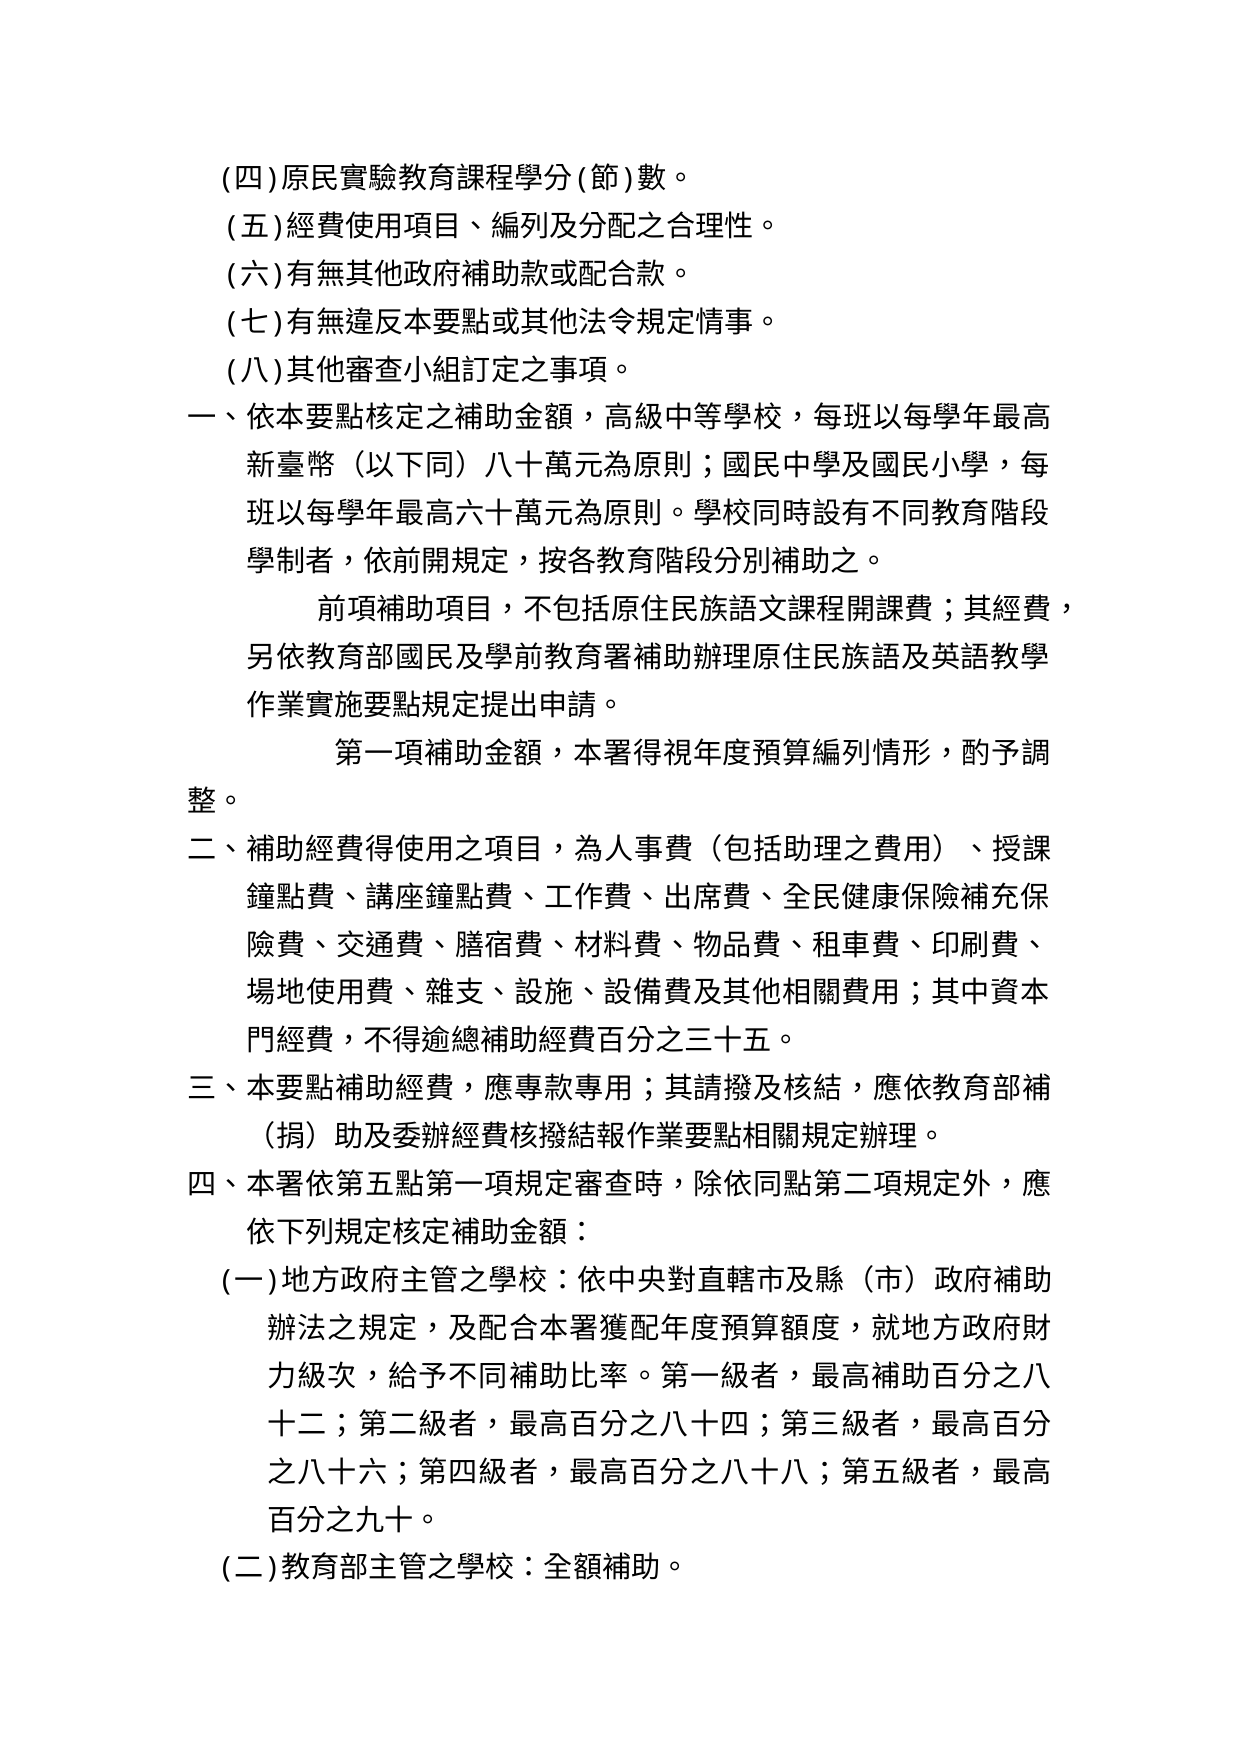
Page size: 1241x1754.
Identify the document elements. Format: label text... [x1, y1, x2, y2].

list 地方政府主管之學校：依中央對直轄市及縣（市）政府補助辦法之規定，及配合本署獲配年度預算額度，就地方政府財力級次，給予不同補助比率。第一級者，最高補助百分之八十二；第二級者，最高百分之八十四；第三級者，最高百分之八十六；第四級者，最高百分之八十八；第五級者，最高百分之九十。 [217, 1252, 1053, 1539]
text (五)經費使用項目、編列及分配之合理性。 [187, 198, 1053, 246]
list 本要點補助經費，應專款專用；其請撥及核結，應依教育部補（捐）助及委辦經費核撥結報作業要點相關規定辦理。 [187, 1060, 1053, 1156]
text (七)有無違反本要點或其他法令規定情事。 [187, 294, 1053, 342]
text 前項補助項目，不包括原住民族語文課程開課費；其經費，另依教育部國民及學前教育署補助辦理原住民族語及英語教學作業實施要點規定提出申請。 [247, 581, 1053, 725]
text (八)其他審查小組訂定之事項。 [187, 342, 1053, 389]
text 第一項補助金額，本署得視年度預算編列情形，酌予調整。 [187, 725, 1053, 821]
list 教育部主管之學校：全額補助。 [217, 1539, 1053, 1587]
text (六)有無其他政府補助款或配合款。 [187, 246, 1053, 294]
list 補助經費得使用之項目，為人事費（包括助理之費用）、授課鐘點費、講座鐘點費、工作費、出席費、全民健康保險補充保險費、交通費、膳宿費、材料費、物品費、租車費、印刷費、場地使用費、雜支、設施、設備費及其他相關費用；其中資本門經費，不得逾總補助經費百分之三十五。 [187, 821, 1053, 1060]
list 本署依第五點第一項規定審查時，除依同點第二項規定外，應依下列規定核定補助金額： [187, 1156, 1053, 1252]
text (四)原民實驗教育課程學分(節)數。 [217, 150, 1053, 198]
list 依本要點核定之補助金額，高級中等學校，每班以每學年最高新臺幣（以下同）八十萬元為原則；國民中學及國民小學，每班以每學年最高六十萬元為原則。學校同時設有不同教育階段學制者，依前開規定，按各教育階段分別補助之。 [187, 389, 1053, 581]
